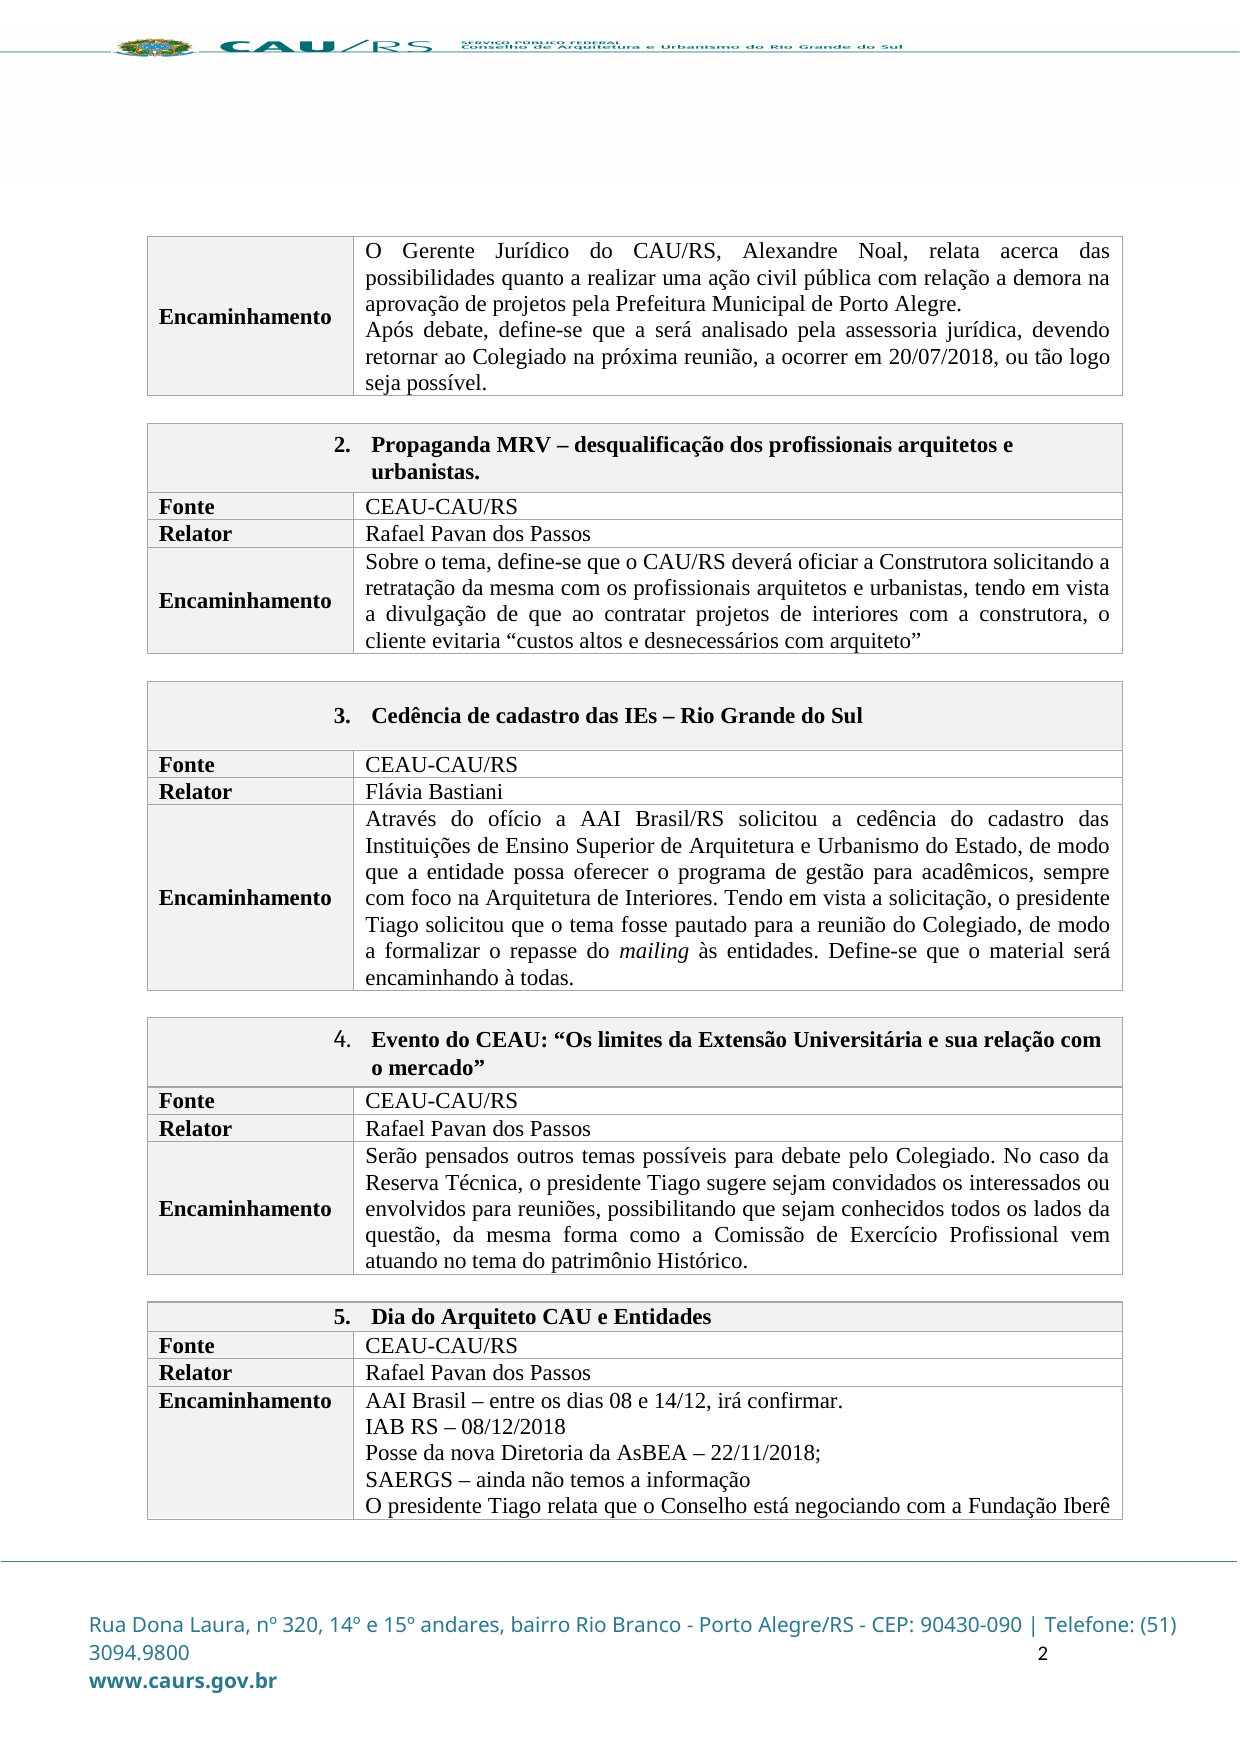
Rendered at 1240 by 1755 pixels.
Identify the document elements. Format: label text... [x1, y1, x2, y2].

table_cell Encaminhamento [148, 1142, 353, 1274]
table_cell O Gerente Jurídico do CAU/RS, Alexandre Noal, relata acerca das possibilidades quanto a realizar uma ação civil pública com relação a demora na aprovação de projetos pela Prefeitura Municipal de Porto Alegre. Após debate, define-se que a será analisado pela assessoria jurídica, devendo retornar ao Colegiado na próxima reunião, a ocorrer em 20/07/2018, ou tão logo seja possível. [354, 237, 1122, 395]
table_cell Fonte [148, 493, 353, 519]
table_cell Encaminhamento [148, 805, 353, 990]
table_cell Relator [148, 778, 353, 804]
table_cell Fonte [148, 1332, 353, 1358]
table_cell Encaminhamento [148, 237, 353, 395]
table_cell AAI Brasil – entre os dias 08 e 14/12, irá confirmar. IAB RS – 08/12/2018 Posse da nova Diretoria da AsBEA – 22/11/2018; SAERGS – ainda não temos a informação O presidente Tiago relata que o Conselho está negociando com a Fundação Iberê [354, 1387, 1122, 1518]
table_cell Rafael Pavan dos Passos [354, 1359, 1122, 1386]
table_cell Relator [148, 1359, 353, 1386]
table_header Propaganda MRV – desqualificação dos profissionais arquitetos e urbanistas. [148, 424, 1122, 492]
table_cell CEAU-CAU/RS [354, 751, 1122, 777]
table_cell Fonte [148, 751, 353, 777]
table_cell Rafael Pavan dos Passos [354, 520, 1122, 547]
table_cell Sobre o tema, define-se que o CAU/RS deverá oficiar a Construtora solicitando a retratação da mesma com os profissionais arquitetos e urbanistas, tendo em vista a divulgação de que ao contratar projetos de interiores com a construtora, o cliente evitaria “custos altos e desnecessários com arquiteto” [354, 548, 1122, 653]
table_cell CEAU-CAU/RS [354, 1332, 1122, 1358]
table_cell Rafael Pavan dos Passos [354, 1115, 1122, 1141]
table_cell Relator [148, 520, 353, 547]
table_cell Serão pensados outros temas possíveis para debate pelo Colegiado. No caso da Reserva Técnica, o presidente Tiago sugere sejam convidados os interessados ou envolvidos para reuniões, possibilitando que sejam conhecidos todos os lados da questão, da mesma forma como a Comissão de Exercício Profissional vem atuando no tema do patrimônio Histórico. [354, 1142, 1122, 1274]
table_cell Relator [148, 1115, 353, 1141]
table_cell Encaminhamento [148, 1387, 353, 1518]
table_cell CEAU-CAU/RS [354, 1088, 1122, 1114]
table_cell Fonte [148, 1088, 353, 1114]
table_cell CEAU-CAU/RS [354, 493, 1122, 519]
table_header Evento do CEAU: “Os limites da Extensão Universitária e sua relação com o mercado” [148, 1018, 1122, 1086]
table_cell Flávia Bastiani [354, 778, 1122, 804]
table_header Dia do Arquiteto CAU e Entidades [148, 1303, 1122, 1331]
table_cell Através do ofício a AAI Brasil/RS solicitou a cedência do cadastro das Instituições de Ensino Superior de Arquitetura e Urbanismo do Estado, de modo que a entidade possa oferecer o programa de gestão para acadêmicos, sempre com foco na Arquitetura de Interiores. Tendo em vista a solicitação, o presidente Tiago solicitou que o tema fosse pautado para a reunião do Colegiado, de modo a formalizar o repasse do mailing às entidades. Define-se que o material será encaminhando à todas. [354, 805, 1122, 990]
table_cell Encaminhamento [148, 548, 353, 653]
table_header Cedência de cadastro das IEs – Rio Grande do Sul [148, 682, 1122, 749]
